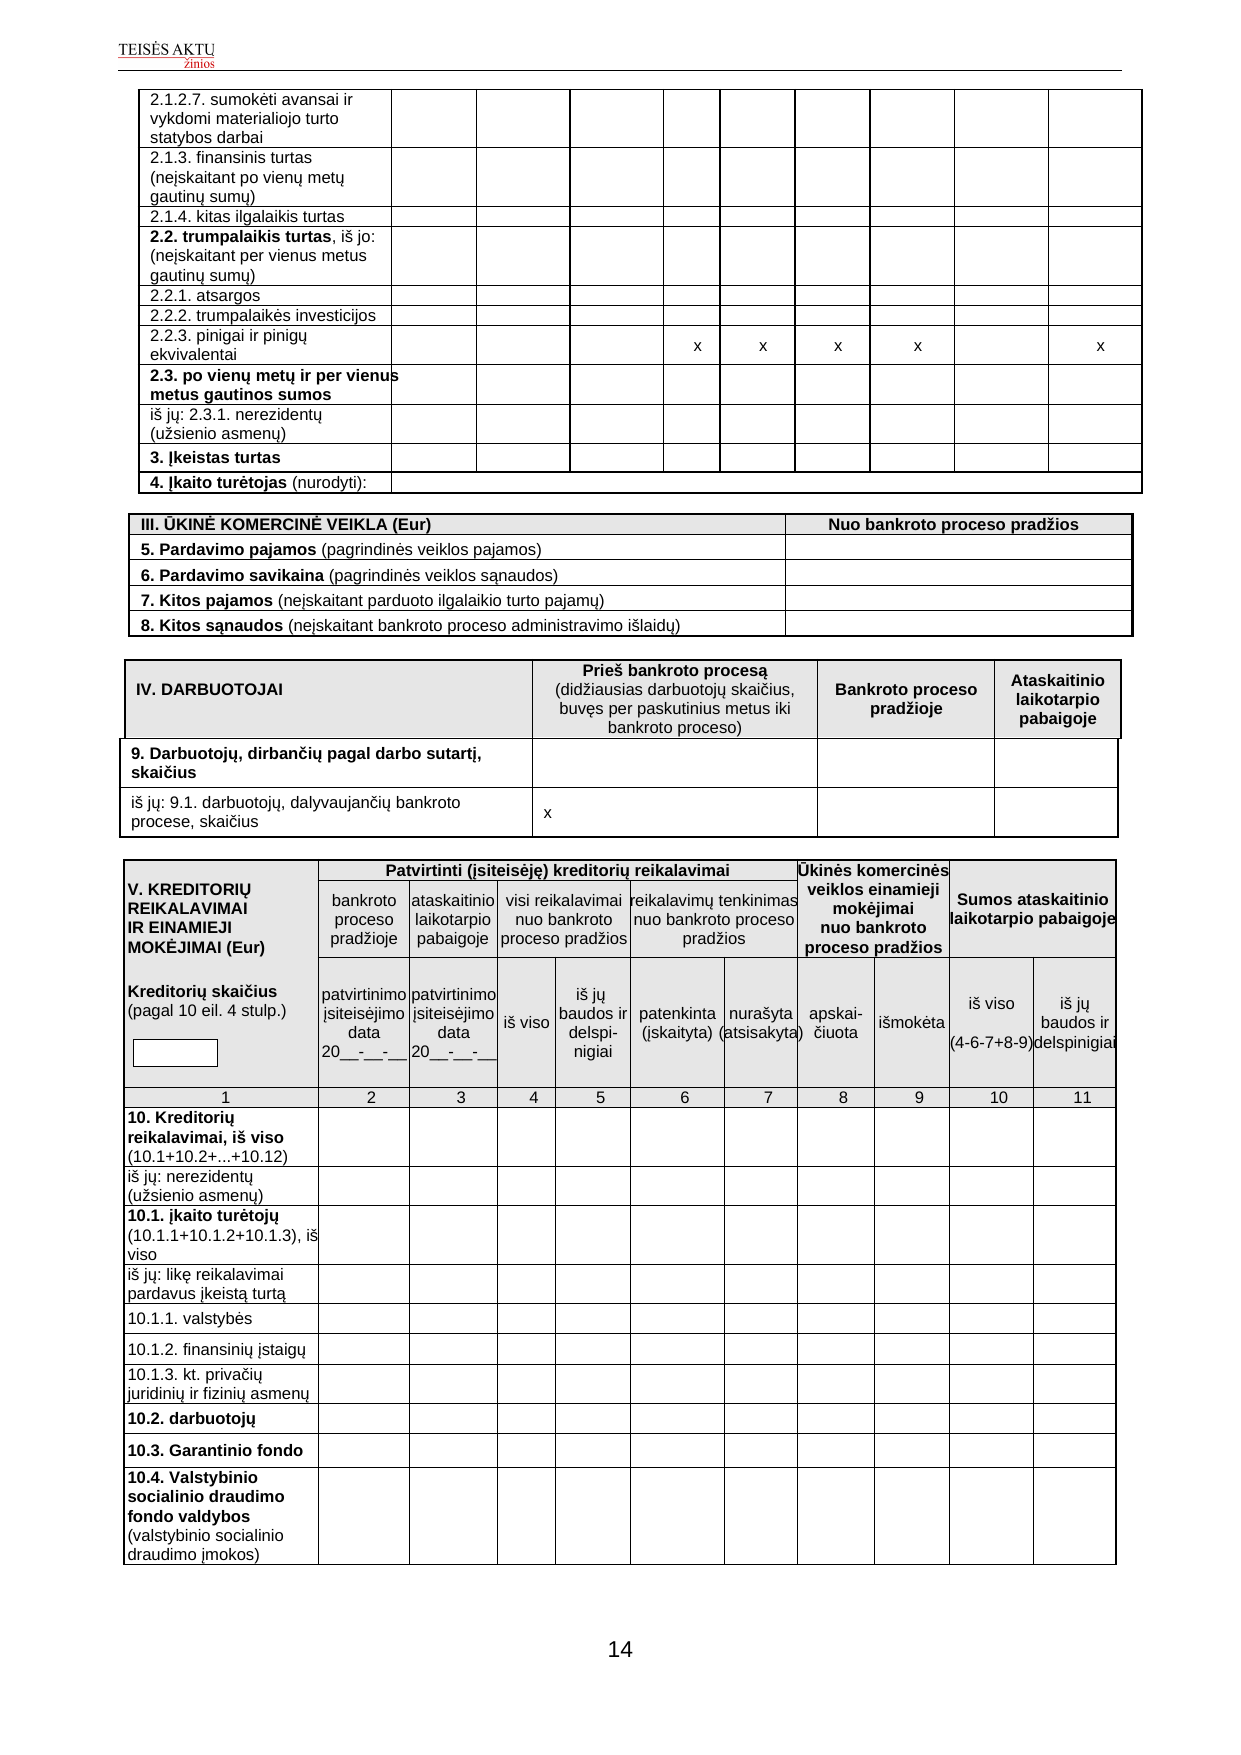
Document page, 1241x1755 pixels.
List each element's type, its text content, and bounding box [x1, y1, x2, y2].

table_cell [392, 306, 476, 325]
table_cell 4 [498, 1088, 555, 1107]
table_cell [721, 405, 794, 443]
table_cell patvirtinimo įsiteisėjimo data 20__-__-__ [410, 958, 497, 1087]
table_cell [664, 365, 719, 404]
table_cell 2.1.4. kitas ilgalaikis turtas [140, 207, 391, 226]
table_cell [955, 227, 1048, 284]
table_cell [664, 227, 719, 284]
table_cell [571, 405, 663, 443]
table_cell [725, 1468, 797, 1564]
table_cell [410, 1434, 497, 1467]
table_cell [571, 148, 663, 206]
table_cell 10 [950, 1088, 1033, 1107]
table_cell [721, 227, 794, 284]
table_cell 7. Kitos pajamos (neįskaitant parduoto ilgalaikio turto pajamų) [130, 586, 785, 610]
table_cell [950, 1365, 1033, 1403]
table_cell [796, 405, 869, 443]
table_cell [319, 1365, 409, 1403]
table_cell [556, 1468, 630, 1564]
table_header Bankroto proceso pradžioje [818, 661, 994, 737]
table_cell [796, 148, 869, 206]
table_cell [319, 1434, 409, 1467]
table_cell [1049, 207, 1141, 226]
table_cell [725, 1434, 797, 1467]
table_cell [477, 306, 569, 325]
table_header III. ŪKINĖ KOMERCINĖ VEIKLA (Eur) [130, 515, 785, 534]
table_cell 10.1.2. finansinių įstaigų [125, 1334, 318, 1363]
table_cell [796, 227, 869, 284]
table_header IV. DARBUOTOJAI [126, 661, 532, 737]
table_cell [1034, 1304, 1115, 1333]
table_cell 3. Įkeistas turtas [140, 444, 391, 471]
table_cell [1034, 1167, 1115, 1205]
table_cell 6 [631, 1088, 724, 1107]
table_cell [556, 1304, 630, 1333]
table_cell 8. Kitos sąnaudos (neįskaitant bankroto proceso administravimo išlaidų) [130, 611, 785, 635]
table_cell [571, 365, 663, 404]
table_cell [664, 148, 719, 206]
table_cell 9 [875, 1088, 949, 1107]
table_cell [871, 286, 954, 305]
table_cell [798, 1206, 874, 1264]
table_cell [796, 90, 869, 147]
table_cell [631, 1404, 724, 1433]
table_cell iš viso [498, 958, 555, 1087]
table_cell [1049, 90, 1141, 147]
table_cell [533, 739, 817, 787]
table_cell [498, 1265, 555, 1303]
table_cell iš jų baudos ir delspi- nigiai [556, 958, 630, 1087]
table_cell iš viso (4-6-7+8-9) [950, 958, 1033, 1087]
table_cell nurašyta (atsisakyta) [725, 958, 797, 1087]
table_cell [1034, 1404, 1115, 1433]
table_cell [725, 1265, 797, 1303]
table_cell apskai-čiuota [798, 958, 874, 1087]
table_cell [319, 1468, 409, 1564]
table_cell [955, 444, 1048, 471]
table_header Prieš bankroto procesą (didžiausias darbuotojų skaičius, buvęs per paskutinius metus iki bankroto proceso) [533, 661, 817, 737]
table_cell [798, 1334, 874, 1363]
table_cell [631, 1334, 724, 1363]
table_cell iš jų: 2.3.1. nerezidentų (užsienio asmenų) [140, 405, 391, 443]
table_cell [477, 326, 569, 364]
table_cell [571, 286, 663, 305]
table_cell [134, 1040, 217, 1066]
table_cell [871, 365, 954, 404]
table_cell [392, 207, 476, 226]
table_cell [950, 1304, 1033, 1333]
table_cell [796, 207, 869, 226]
table_cell [798, 1304, 874, 1333]
table_header Sumos ataskaitinio laikotarpio pabaigoje [950, 861, 1115, 957]
table_cell [556, 1365, 630, 1403]
table_cell 10.4. Valstybinio socialinio draudimo fondo valdybos (valstybinio socialinio draudimo įmokos) [125, 1468, 318, 1564]
table_cell [798, 1167, 874, 1205]
table_cell [798, 1365, 874, 1403]
table_cell Kreditorių skaičius (pagal 10 eil. 4 stulp.) [125, 981, 318, 1039]
table_cell [871, 207, 954, 226]
table_cell 6. Pardavimo savikaina (pagrindinės veiklos sąnaudos) [130, 560, 785, 584]
table_cell [995, 739, 1117, 787]
table_cell 10.3. Garantinio fondo [125, 1434, 318, 1467]
table_cell 10.2. darbuotojų [125, 1404, 318, 1433]
table_cell [721, 306, 794, 325]
table_cell [955, 365, 1048, 404]
table_cell [1034, 1334, 1115, 1363]
table_cell patenkinta (įskaityta) [631, 958, 724, 1087]
table_cell [1034, 1468, 1115, 1564]
table_cell [1034, 1434, 1115, 1467]
table_cell [1034, 1206, 1115, 1264]
table_cell [498, 1304, 555, 1333]
table_cell [319, 1206, 409, 1264]
table_cell 3 [410, 1088, 497, 1107]
table_cell [125, 1039, 133, 1066]
table_cell [498, 1167, 555, 1205]
table_cell [1049, 444, 1141, 471]
table_header Ūkinės komercinės veiklos einamieji mokėjimai nuo bankroto proceso pradžios [798, 861, 949, 957]
table_cell 4. Įkaito turėtojas (nurodyti): [140, 473, 391, 492]
table_cell [631, 1265, 724, 1303]
table_cell [955, 207, 1048, 226]
table_cell [392, 326, 476, 364]
table_cell [721, 365, 794, 404]
table_cell [498, 1404, 555, 1433]
table_cell [1034, 1365, 1115, 1403]
table_cell [950, 1434, 1033, 1467]
table_cell [871, 227, 954, 284]
table_cell iš jų: 9.1. darbuotojų, dalyvaujančių bankroto procese, skaičius [121, 788, 532, 836]
table_cell [477, 286, 569, 305]
table_cell 10. Kreditorių reikalavimai, iš viso (10.1+10.2+...+10.12) [125, 1108, 318, 1166]
table_cell 10.1.1. valstybės [125, 1304, 318, 1333]
table_cell [871, 148, 954, 206]
table_cell [818, 739, 994, 787]
table_cell [725, 1167, 797, 1205]
table_cell 2.1.2.7. sumokėti avansai ir vykdomi materialiojo turto statybos darbai [140, 90, 391, 147]
table_cell [875, 1265, 949, 1303]
table_cell [218, 1039, 318, 1066]
table_cell [631, 1108, 724, 1166]
table_cell [498, 1434, 555, 1467]
table_cell [664, 207, 719, 226]
table_cell [950, 1468, 1033, 1564]
table_cell [796, 444, 869, 471]
table_cell [410, 1206, 497, 1264]
table_cell [725, 1404, 797, 1433]
table_cell [631, 1167, 724, 1205]
table_cell [786, 611, 1131, 635]
table_cell [798, 1265, 874, 1303]
table_cell [664, 405, 719, 443]
table_cell [556, 1265, 630, 1303]
table_cell [571, 306, 663, 325]
table_cell [725, 1304, 797, 1333]
table_cell 9. Darbuotojų, dirbančių pagal darbo sutartį, skaičius [121, 739, 532, 787]
table_cell [392, 286, 476, 305]
table_cell [721, 207, 794, 226]
table_cell 1 [125, 1088, 318, 1107]
table_cell [796, 306, 869, 325]
table_cell 2.3. po vienų metų ir per vienus metus gautinos sumos [140, 365, 391, 404]
table_cell [392, 405, 476, 443]
table_cell [556, 1404, 630, 1433]
table_cell [798, 1468, 874, 1564]
table_cell [786, 586, 1131, 610]
table_cell [410, 1365, 497, 1403]
table_cell [798, 1108, 874, 1166]
table_cell [725, 1334, 797, 1363]
table_cell [392, 148, 476, 206]
table_cell reikalavimų tenkinimas nuo bankroto proceso pradžios [631, 881, 797, 957]
table_cell [950, 1206, 1033, 1264]
table_cell [955, 405, 1048, 443]
table_header Nuo bankroto proceso pradžios [786, 515, 1131, 534]
table_cell patvirtinimo įsiteisėjimo data 20__-__-__ [319, 958, 409, 1087]
table_cell [319, 1334, 409, 1363]
table_cell [571, 444, 663, 471]
table_cell [410, 1404, 497, 1433]
table_cell [950, 1334, 1033, 1363]
table_cell [725, 1365, 797, 1403]
table_cell [721, 444, 794, 471]
table_cell [1049, 148, 1141, 206]
table_cell 5. Pardavimo pajamos (pagrindinės veiklos pajamos) [130, 535, 785, 559]
table_cell [875, 1206, 949, 1264]
table_cell [392, 365, 476, 404]
table_cell [125, 1066, 318, 1087]
table_cell visi reikalavimai nuo bankroto proceso pradžios [498, 881, 630, 957]
table_cell bankroto proceso pradžioje [319, 881, 409, 957]
table_cell [477, 148, 569, 206]
table_cell [875, 1434, 949, 1467]
table_cell [1049, 365, 1141, 404]
table_cell [571, 227, 663, 284]
table_cell 10.1. įkaito turėtojų (10.1.1+10.1.2+10.1.3), iš viso [125, 1206, 318, 1264]
table_cell [477, 90, 569, 147]
table_cell 2.1.3. finansinis turtas (neįskaitant po vienų metų gautinų sumų) [140, 148, 391, 206]
table_cell 5 [556, 1088, 630, 1107]
table_cell [875, 1304, 949, 1333]
table_cell [477, 207, 569, 226]
table_cell [410, 1468, 497, 1564]
table_cell [571, 90, 663, 147]
table_cell [721, 286, 794, 305]
table_cell [556, 1434, 630, 1467]
table_cell [631, 1304, 724, 1333]
table_cell [955, 326, 1048, 364]
table_cell [875, 1167, 949, 1205]
table_cell 8 [798, 1088, 874, 1107]
table_cell [875, 1334, 949, 1363]
table_cell [319, 1108, 409, 1166]
table_cell x [533, 788, 817, 836]
table_cell 11 [1034, 1088, 1115, 1107]
table_cell ataskaitinio laikotarpio pabaigoje [410, 881, 497, 957]
table_cell [319, 1167, 409, 1205]
table_cell [950, 1108, 1033, 1166]
table_cell [319, 1265, 409, 1303]
table_cell 2.2. trumpalaikis turtas, iš jo: (neįskaitant per vienus metus gautinų sumų) [140, 227, 391, 284]
table_cell [955, 306, 1048, 325]
table_cell 2.2.3. pinigai ir pinigų ekvivalentai [140, 326, 391, 364]
table_cell x [1049, 326, 1141, 364]
table_cell 10.1.3. kt. privačių juridinių ir fizinių asmenų [125, 1365, 318, 1403]
table_cell [631, 1365, 724, 1403]
table_cell iš jų: likę reikalavimai pardavus įkeistą turtą [125, 1265, 318, 1303]
table_cell [796, 365, 869, 404]
table_cell [871, 444, 954, 471]
table_cell [875, 1404, 949, 1433]
table_cell iš jų: nerezidentų (užsienio asmenų) [125, 1167, 318, 1205]
table_cell [955, 286, 1048, 305]
table_cell [477, 405, 569, 443]
table_cell 2.2.1. atsargos [140, 286, 391, 305]
table_cell [1049, 405, 1141, 443]
table_cell 2 [319, 1088, 409, 1107]
table_cell [571, 326, 663, 364]
table_cell [392, 444, 476, 471]
table_cell [556, 1167, 630, 1205]
table_cell [664, 444, 719, 471]
table_cell [498, 1108, 555, 1166]
table_cell [818, 788, 994, 836]
table_header Ataskaitinio laikotarpio pabaigoje [995, 661, 1120, 737]
table_cell [798, 1404, 874, 1433]
table_cell [498, 1468, 555, 1564]
table_cell [871, 306, 954, 325]
table_cell [664, 90, 719, 147]
table_cell [392, 90, 476, 147]
table_cell [556, 1334, 630, 1363]
table_cell [1049, 286, 1141, 305]
table_cell [725, 1108, 797, 1166]
table_cell [556, 1108, 630, 1166]
table_header Patvirtinti (įsiteisėję) kreditorių reikalavimai [319, 861, 797, 880]
table_cell [556, 1206, 630, 1264]
table_cell x [796, 326, 869, 364]
table_cell [871, 90, 954, 147]
table_cell [319, 1304, 409, 1333]
table_cell [875, 1468, 949, 1564]
table_cell [410, 1108, 497, 1166]
table_cell [410, 1167, 497, 1205]
table_cell [721, 90, 794, 147]
table_cell [796, 286, 869, 305]
table_cell [1034, 1108, 1115, 1166]
table_cell x [664, 326, 719, 364]
table_cell [477, 444, 569, 471]
table_cell iš jų baudos ir delspinigiai [1034, 958, 1115, 1087]
table_cell [319, 1404, 409, 1433]
table_cell [410, 1334, 497, 1363]
table_cell [955, 90, 1048, 147]
table_cell išmokėta [875, 958, 949, 1087]
table_cell [498, 1365, 555, 1403]
table_cell [950, 1167, 1033, 1205]
table_cell [410, 1265, 497, 1303]
table_cell [1034, 1265, 1115, 1303]
table_cell [725, 1206, 797, 1264]
table_cell x [721, 326, 794, 364]
table_cell [498, 1206, 555, 1264]
table_cell [631, 1468, 724, 1564]
table_cell [955, 148, 1048, 206]
table_cell [786, 560, 1131, 584]
table_cell [392, 227, 476, 284]
table_cell 7 [725, 1088, 797, 1107]
table_cell [950, 1265, 1033, 1303]
table_cell [664, 286, 719, 305]
table_cell [410, 1304, 497, 1333]
table_cell [392, 473, 1141, 492]
table_cell [498, 1334, 555, 1363]
table_cell [631, 1206, 724, 1264]
table_cell [875, 1108, 949, 1166]
table_header [120, 659, 124, 737]
table_cell [798, 1434, 874, 1467]
table_cell [571, 207, 663, 226]
table_cell [664, 306, 719, 325]
table_cell [477, 227, 569, 284]
table_cell [477, 365, 569, 404]
table_header V. KREDITORIŲ REIKALAVIMAI IR EINAMIEJI MOKĖJIMAI (Eur) [125, 861, 318, 981]
table_cell [1049, 227, 1141, 284]
table_cell [721, 148, 794, 206]
table_cell [631, 1434, 724, 1467]
table_cell [995, 788, 1117, 836]
table_cell [871, 405, 954, 443]
table_cell 2.2.2. trumpalaikės investicijos [140, 306, 391, 325]
table_cell [950, 1404, 1033, 1433]
table_cell [786, 535, 1131, 559]
table_cell [1049, 306, 1141, 325]
table_cell x [871, 326, 954, 364]
table_cell [875, 1365, 949, 1403]
